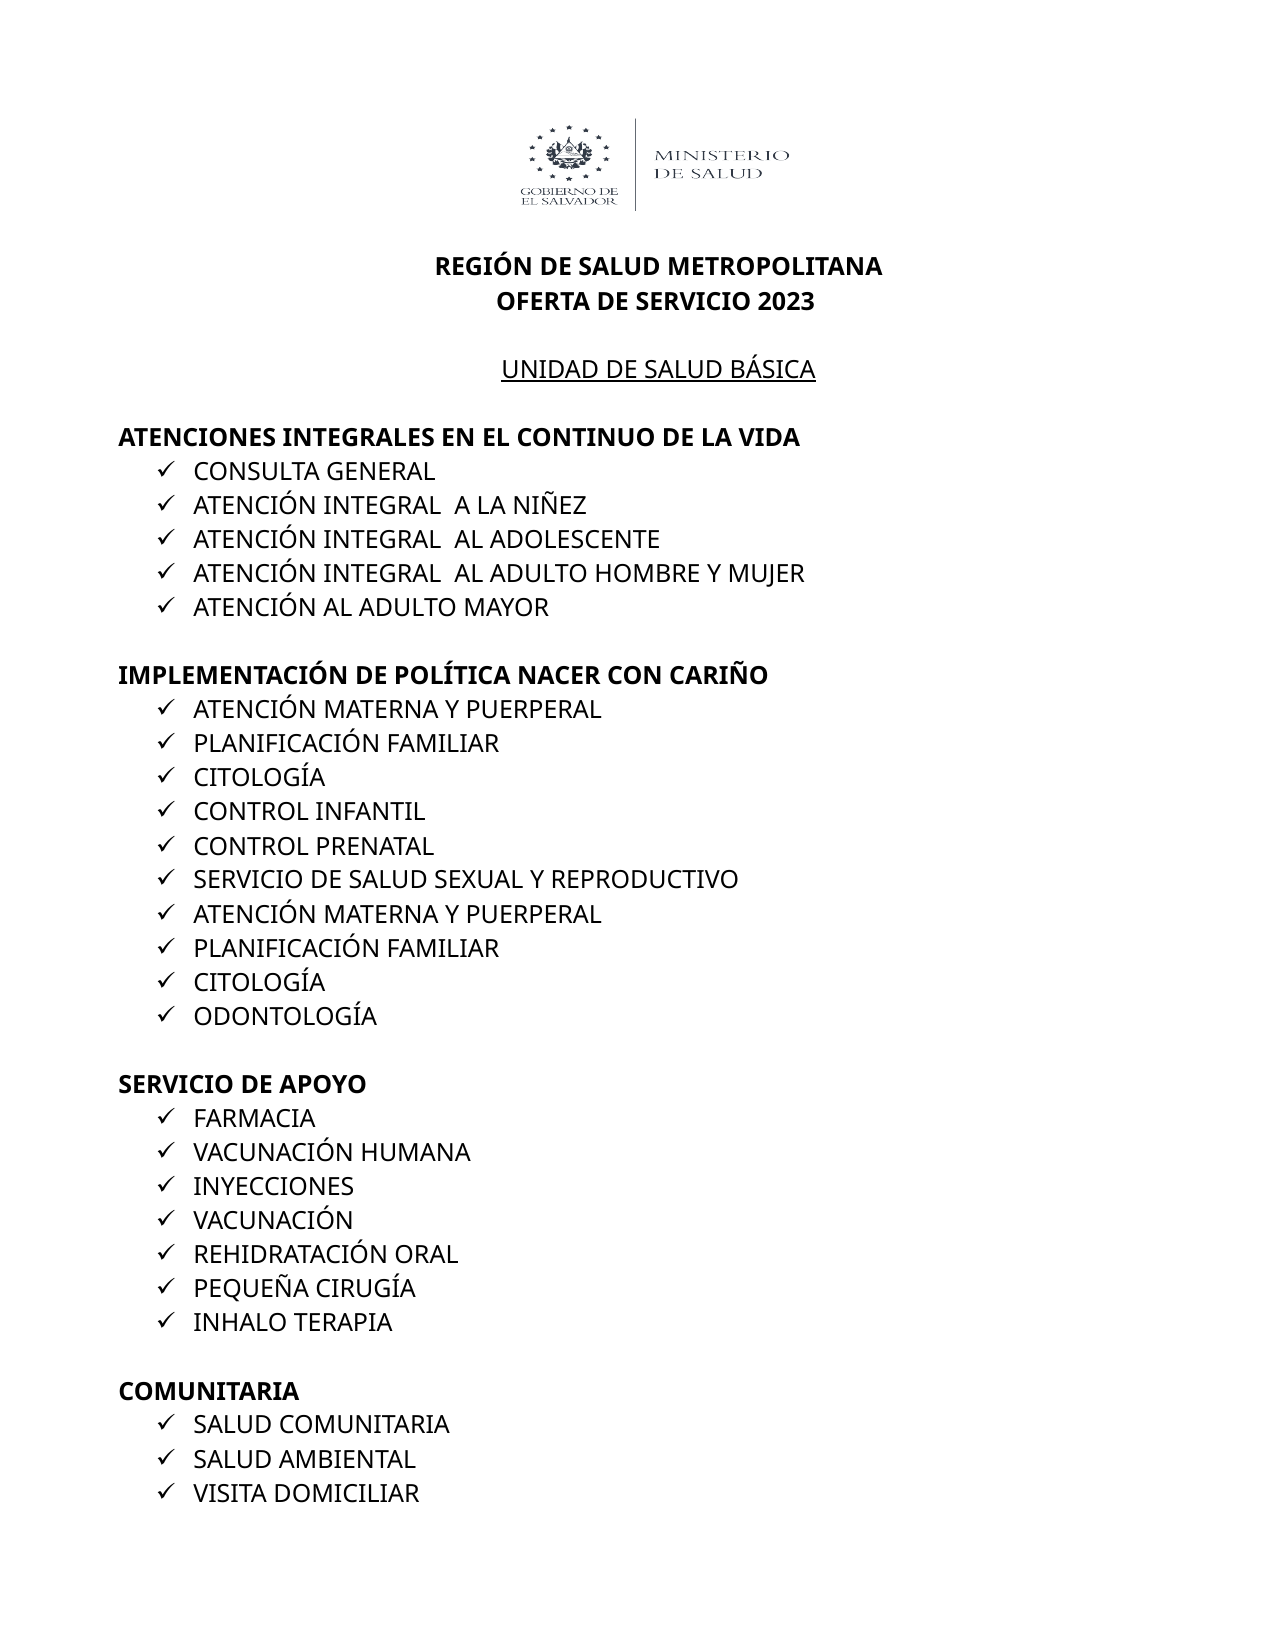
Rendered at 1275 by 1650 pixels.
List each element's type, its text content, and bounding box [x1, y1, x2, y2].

list ATENCIÓN INTEGRAL AL ADULTO HOMBRE Y MUJER [156, 556, 1199, 590]
list VACUNACIÓN HUMANA [156, 1135, 1199, 1169]
text SERVICIO DE APOYO [118, 1067, 1199, 1101]
text COMUNITARIA [118, 1373, 1199, 1407]
list VISITA DOMICILIAR [156, 1475, 1199, 1509]
text OFERTA DE SERVICIO 2023 [118, 283, 1199, 317]
list REHIDRATACIÓN ORAL [156, 1237, 1199, 1271]
list INHALO TERAPIA [156, 1305, 1199, 1339]
list CONTROL PRENATAL [156, 828, 1199, 862]
list CONTROL INFANTIL [156, 794, 1199, 828]
list CONSULTA GENERAL [156, 453, 1199, 487]
list CITOLOGÍA [156, 760, 1199, 794]
list PLANIFICACIÓN FAMILIAR [156, 726, 1199, 760]
list INYECCIONES [156, 1169, 1199, 1203]
list CITOLOGÍA [156, 964, 1199, 998]
list ODONTOLOGÍA [156, 998, 1199, 1032]
text IMPLEMENTACIÓN DE POLÍTICA NACER CON CARIÑO [118, 658, 1199, 692]
list PEQUEÑA CIRUGÍA [156, 1271, 1199, 1305]
list ATENCIÓN INTEGRAL AL ADOLESCENTE [156, 522, 1199, 556]
list SERVICIO DE SALUD SEXUAL Y REPRODUCTIVO [156, 862, 1199, 896]
text ATENCIONES INTEGRALES EN EL CONTINUO DE LA VIDA [118, 419, 1199, 453]
text REGIÓN DE SALUD METROPOLITANA [118, 249, 1199, 283]
list ATENCIÓN AL ADULTO MAYOR [156, 590, 1199, 624]
list PLANIFICACIÓN FAMILIAR [156, 930, 1199, 964]
list VACUNACIÓN [156, 1203, 1199, 1237]
list ATENCIÓN MATERNA Y PUERPERAL [156, 896, 1199, 930]
text UNIDAD DE SALUD BÁSICA [118, 351, 1199, 385]
list SALUD AMBIENTAL [156, 1441, 1199, 1475]
list FARMACIA [156, 1101, 1199, 1135]
list SALUD COMUNITARIA [156, 1407, 1199, 1441]
list ATENCIÓN INTEGRAL A LA NIÑEZ [156, 487, 1199, 522]
list ATENCIÓN MATERNA Y PUERPERAL [156, 692, 1199, 726]
